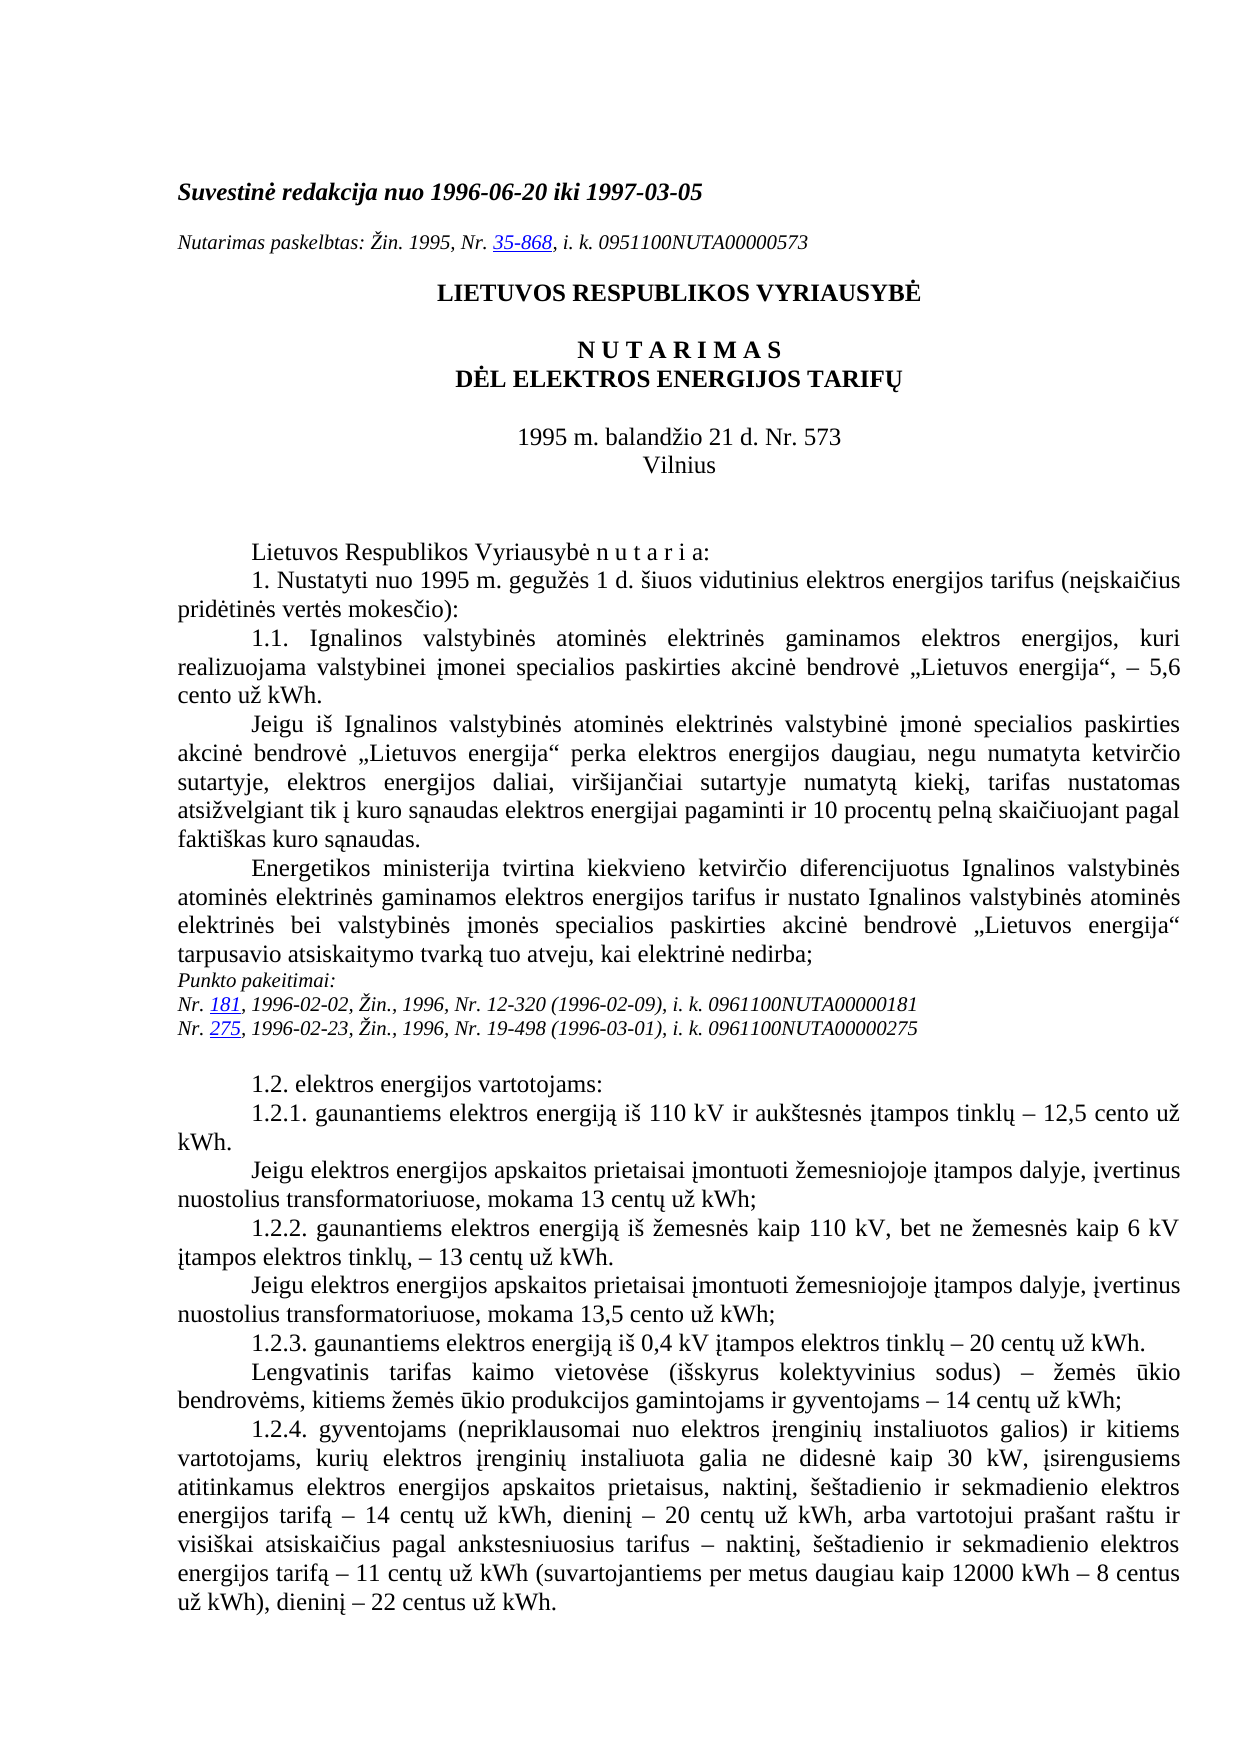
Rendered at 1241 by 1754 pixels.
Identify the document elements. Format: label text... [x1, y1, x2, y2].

text LIETUVOS RESPUBLIKOS VYRIAUSYBĖ [177, 278, 1181, 307]
text Vilnius [177, 451, 1181, 479]
text Lietuvos Respublikos Vyriausybė nutaria: [177, 537, 1181, 566]
text 1.1. Ignalinos valstybinės atominės elektrinės gaminamos elektros energijos, kuri realizuojama valstybinei įmonei specialios paskirties akcinė bendrovė „Lietuvos energija“, – 5,6 cento už kWh. [177, 623, 1181, 709]
text 1995 m. balandžio 21 d. Nr. 573 [177, 422, 1181, 451]
text Jeigu elektros energijos apskaitos prietaisai įmontuoti žemesniojoje įtampos dalyje, įvertinus nuostolius transformatoriuose, mokama 13 centų už kWh; [177, 1155, 1181, 1213]
text Energetikos ministerija tvirtina kiekvieno ketvirčio diferencijuotus Ignalinos valstybinės atominės elektrinės gaminamos elektros energijos tarifus ir nustato Ignalinos valstybinės atominės elektrinės bei valstybinės įmonės specialios paskirties akcinė bendrovė „Lietuvos energija“ tarpusavio atsiskaitymo tvarką tuo atveju, kai elektrinė nedirba; [177, 853, 1181, 968]
text Nutarimas paskelbtas: Žin. 1995, Nr. 35-868, i. k. 0951100NUTA00000573 [177, 230, 1181, 254]
text 1.2.3. gaunantiems elektros energiją iš 0,4 kV įtampos elektros tinklų – 20 centų už kWh. [177, 1328, 1181, 1357]
text 1.2.2. gaunantiems elektros energiją iš žemesnės kaip 110 kV, bet ne žemesnės kaip 6 kV įtampos elektros tinklų, – 13 centų už kWh. [177, 1213, 1181, 1270]
text N U T A R I M A S [177, 336, 1181, 364]
text 1.2.1. gaunantiems elektros energiją iš 110 kV ir aukštesnės įtampos tinklų – 12,5 cento už kWh. [177, 1098, 1181, 1155]
text Jeigu elektros energijos apskaitos prietaisai įmontuoti žemesniojoje įtampos dalyje, įvertinus nuostolius transformatoriuose, mokama 13,5 cento už kWh; [177, 1270, 1181, 1328]
text Lengvatinis tarifas kaimo vietovėse (išskyrus kolektyvinius sodus) – žemės ūkio bendrovėms, kitiems žemės ūkio produkcijos gamintojams ir gyventojams – 14 centų už kWh; [177, 1357, 1181, 1414]
text Suvestinė redakcija nuo 1996-06-20 iki 1997-03-05 [177, 177, 1181, 206]
text 1. Nustatyti nuo 1995 m. gegužės 1 d. šiuos vidutinius elektros energijos tarifus (neįskaičius pridėtinės vertės mokesčio): [177, 566, 1181, 623]
text Jeigu iš Ignalinos valstybinės atominės elektrinės valstybinė įmonė specialios paskirties akcinė bendrovė „Lietuvos energija“ perka elektros energijos daugiau, negu numatyta ketvirčio sutartyje, elektros energijos daliai, viršijančiai sutartyje numatytą kiekį, tarifas nustatomas atsižvelgiant tik į kuro sąnaudas elektros energijai pagaminti ir 10 procentų pelną skaičiuojant pagal faktiškas kuro sąnaudas. [177, 709, 1181, 853]
text Nr. 275, 1996-02-23, Žin., 1996, Nr. 19-498 (1996-03-01), i. k. 0961100NUTA00000275 [177, 1016, 1181, 1040]
text Punkto pakeitimai: [177, 968, 1181, 992]
text 1.2.4. gyventojams (nepriklausomai nuo elektros įrenginių instaliuotos galios) ir kitiems vartotojams, kurių elektros įrenginių instaliuota galia ne didesnė kaip 30 kW, įsirengusiems atitinkamus elektros energijos apskaitos prietaisus, naktinį, šeštadienio ir sekmadienio elektros energijos tarifą – 14 centų už kWh, dieninį – 20 centų už kWh, arba vartotojui prašant raštu ir visiškai atsiskaičius pagal ankstesniuosius tarifus – naktinį, šeštadienio ir sekmadienio elektros energijos tarifą – 11 centų už kWh (suvartojantiems per metus daugiau kaip 12000 kWh – 8 centus už kWh), dieninį – 22 centus už kWh. [177, 1414, 1181, 1615]
text 1.2. elektros energijos vartotojams: [177, 1069, 1181, 1098]
text Nr. 181, 1996-02-02, Žin., 1996, Nr. 12-320 (1996-02-09), i. k. 0961100NUTA00000181 [177, 992, 1181, 1016]
text DĖL ELEKTROS ENERGIJOS TARIFŲ [177, 364, 1181, 393]
